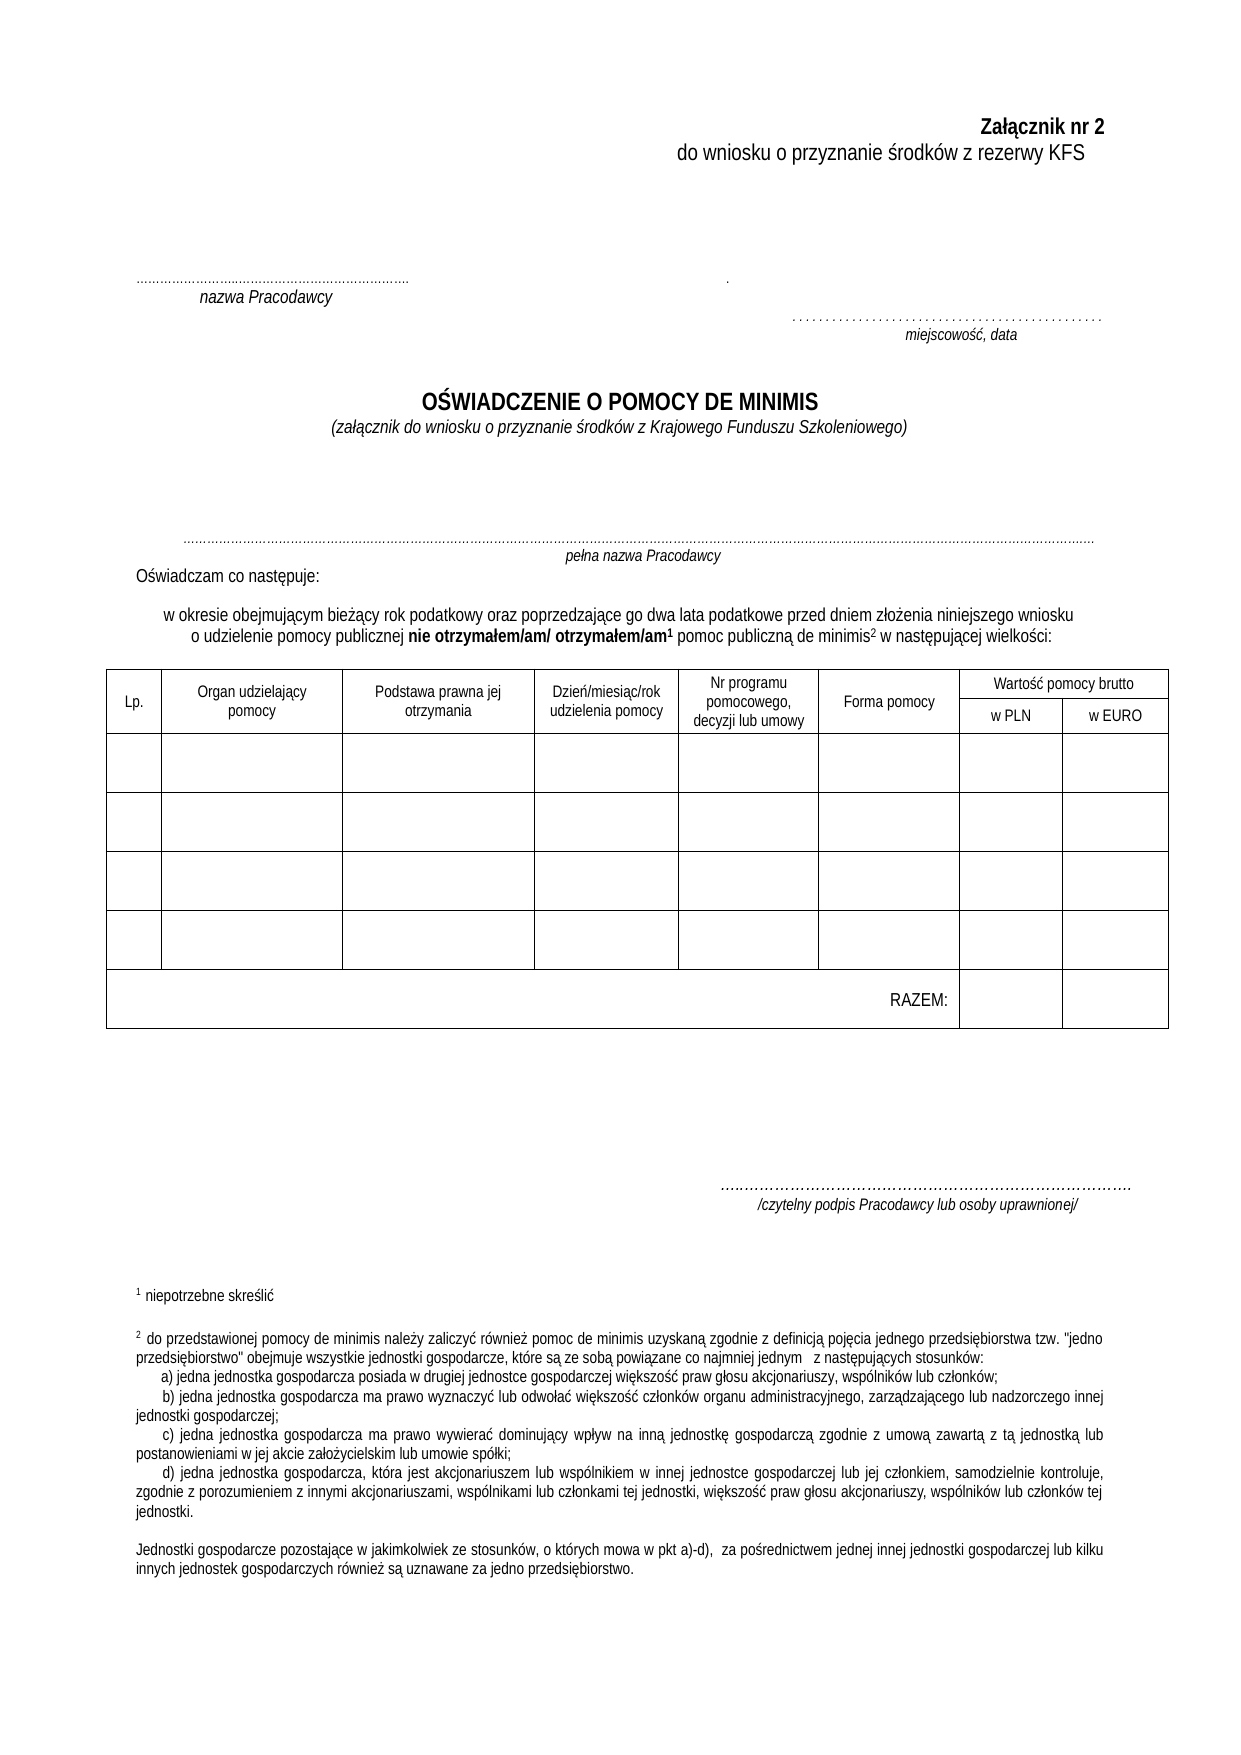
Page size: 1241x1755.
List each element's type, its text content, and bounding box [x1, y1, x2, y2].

text w okresie obejmującym bieżący rok podatkowy oraz poprzedzające go dwa lata podatkowe przed dniem złożenia niniejszego wniosku o udzielenie pomocy publicznej nie otrzymałem/am/ otrzymałem/am1 pomoc publiczną de minimis2 w następującej wielkości: [137, 604, 1104, 647]
table_header Wartość pomocy brutto [960, 670, 1168, 697]
table_cell [343, 734, 534, 792]
table_cell [162, 911, 342, 969]
table_cell [535, 911, 678, 969]
table_cell [679, 852, 818, 910]
text Jednostki gospodarcze pozostające w jakimkolwiek ze stosunków, o których mowa w pkt a)-d), za pośrednictwem jednej innej jednostki gospodarczej lub kilku innych jednostek gospodarczych również są uznawane za jedno przedsiębiorstwo. [136, 1540, 1104, 1578]
table_cell [1063, 911, 1168, 969]
table_cell [960, 852, 1062, 910]
table_cell [343, 911, 534, 969]
table_cell [535, 852, 678, 910]
table_cell [107, 911, 161, 969]
table_header Lp. [107, 670, 161, 733]
table_cell [819, 793, 959, 851]
text /czytelny podpis Pracodawcy lub osoby uprawnionej/ [136, 1195, 1104, 1214]
table_cell [819, 911, 959, 969]
text 1 niepotrzebne skreślić [136, 1286, 1104, 1305]
text Załącznik nr 2 do wniosku o przyznanie środków z rezerwy KFS [136, 113, 1104, 165]
table_cell w PLN [960, 699, 1062, 733]
table_cell [960, 734, 1062, 792]
text d) jedna jednostka gospodarcza, która jest akcjonariuszem lub wspólnikiem w innej jednostce gospodarczej lub jej członkiem, samodzielnie kontroluje, zgodnie z porozumieniem z innymi akcjonariuszami, wspólnikami lub członkami tej jednostki, większość praw głosu akcjonariuszy, wspólników lub członków tej jednostki. [136, 1463, 1104, 1521]
table_cell [960, 970, 1062, 1028]
table_header Podstawa prawna jej otrzymania [343, 670, 534, 733]
text ……………………..……………………………………. . [136, 270, 1104, 286]
table_cell [679, 793, 818, 851]
table_cell [107, 852, 161, 910]
text (załącznik do wniosku o przyznanie środków z Krajowego Funduszu Szkoleniowego) [136, 416, 1104, 437]
text . . . . . . . . . . . . . . . . . . . . . . . . . . . . . . . . . . . . . . . . . . . . . . . [136, 308, 1104, 325]
table_cell [1063, 734, 1168, 792]
table_cell w EURO [1063, 699, 1168, 733]
table_cell [535, 734, 678, 792]
text …..…………………………………………………………………. [136, 1173, 1134, 1195]
table_cell [679, 911, 818, 969]
table_cell [960, 793, 1062, 851]
table_cell [107, 734, 161, 792]
table_cell [107, 793, 161, 851]
text miejscowość, data [136, 325, 1104, 344]
text pełna nazwa Pracodawcy [136, 546, 1104, 565]
table_cell [819, 852, 959, 910]
text OŚWIADCZENIE O POMOCY DE MINIMIS [136, 387, 1104, 416]
table_cell [960, 911, 1062, 969]
table_cell [162, 734, 342, 792]
table_cell [1063, 793, 1168, 851]
table_cell [679, 734, 818, 792]
table_header Dzień/miesiąc/rok udzielenia pomocy [535, 670, 678, 733]
table_header Forma pomocy [819, 670, 959, 733]
table_cell [162, 793, 342, 851]
text c) jedna jednostka gospodarcza ma prawo wywierać dominujący wpływ na inną jednostkę gospodarczą zgodnie z umową zawartą z tą jednostką lub postanowieniami w jej akcie założycielskim lub umowie spółki; [136, 1425, 1104, 1463]
table_cell [535, 793, 678, 851]
table_header Nr programu pomocowego, decyzji lub umowy [679, 670, 818, 733]
text ……………………………………………………………………………………………………………………………………………………………………………………………………….… [136, 529, 1104, 546]
table_cell [343, 793, 534, 851]
table_cell [819, 734, 959, 792]
table_cell [1063, 970, 1168, 1028]
table_header Organ udzielający pomocy [162, 670, 342, 733]
table_cell [162, 852, 342, 910]
text a) jedna jednostka gospodarcza posiada w drugiej jednostce gospodarczej większość praw głosu akcjonariuszy, wspólników lub członków; [136, 1367, 1104, 1386]
text b) jedna jednostka gospodarcza ma prawo wyznaczyć lub odwołać większość członków organu administracyjnego, zarządzającego lub nadzorczego innej jednostki gospodarczej; [136, 1386, 1104, 1425]
table_cell [1063, 852, 1168, 910]
text Oświadczam co następuje: [136, 565, 1104, 587]
table_cell RAZEM: [107, 970, 959, 1028]
table_cell [343, 852, 534, 910]
text 2 do przedstawionej pomocy de minimis należy zaliczyć również pomoc de minimis uzyskaną zgodnie z definicją pojęcia jednego przedsiębiorstwa tzw. "jedno przedsiębiorstwo" obejmuje wszystkie jednostki gospodarcze, które są ze sobą powiązane co najmniej jednym z następujących stosunków: [136, 1329, 1104, 1367]
text nazwa Pracodawcy [136, 286, 1104, 308]
